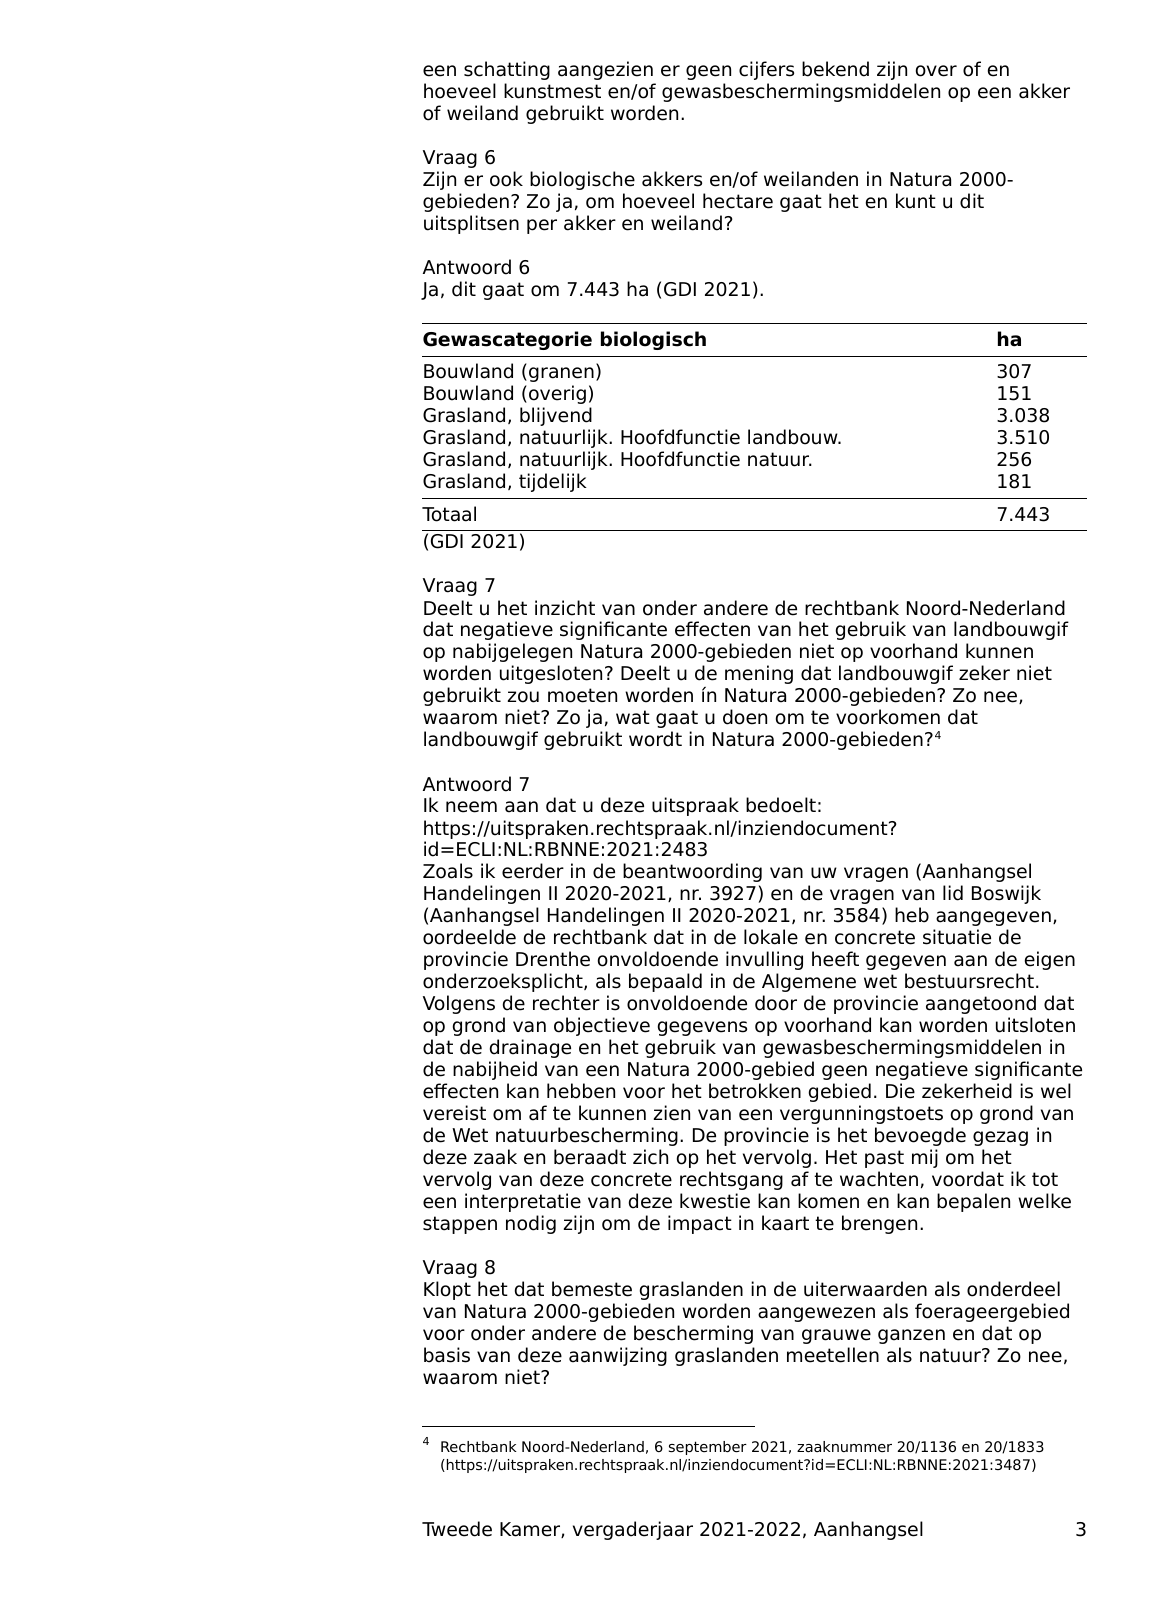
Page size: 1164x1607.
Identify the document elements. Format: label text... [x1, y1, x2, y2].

table_cell Grasland, natuurlijk. Hoofdfunctie natuur. [422, 449, 990, 471]
text Deelt u het inzicht van onder andere de rechtbank Noord-Nederland dat negatieve significante effecten van het gebruik van landbouwgif op nabijgelegen Natura 2000-gebieden niet op voorhand kunnen worden uitgesloten? Deelt u de mening dat landbouwgif zeker niet gebruikt zou moeten worden ín Natura 2000-gebieden? Zo nee, waarom niet? Zo ja, wat gaat u doen om te voorkomen dat landbouwgif gebruikt wordt in Natura 2000-gebieden? [422, 597, 1087, 751]
table_cell 3.038 [990, 405, 1087, 427]
table_cell Totaal [422, 499, 990, 530]
table_cell Bouwland (overig) [422, 383, 990, 405]
table_cell 307 [990, 357, 1087, 383]
text Vraag 7 [422, 575, 1087, 597]
text Ja, dit gaat om 7.443 ha (GDI 2021). [422, 279, 1087, 301]
table_header Gewascategorie biologisch [422, 324, 990, 356]
text Klopt het dat bemeste graslanden in de uiterwaarden als onderdeel van Natura 2000-gebieden worden aangewezen als foerageergebied voor onder andere de bescherming van grauwe ganzen en dat op basis van deze aanwijzing graslanden meetellen als natuur? Zo nee, waarom niet? [422, 1279, 1087, 1389]
table_cell Grasland, natuurlijk. Hoofdfunctie landbouw. [422, 427, 990, 449]
text een schatting aangezien er geen cijfers bekend zijn over of en hoeveel kunstmest en/of gewasbeschermingsmiddelen op een akker of weiland gebruikt worden. [422, 59, 1087, 125]
table_cell 3.510 [990, 427, 1087, 449]
text Antwoord 7 [422, 773, 1087, 795]
table_cell 256 [990, 449, 1087, 471]
text Vraag 8 [422, 1257, 1087, 1279]
table_cell (GDI 2021) [422, 531, 1087, 553]
table_cell 181 [990, 471, 1087, 498]
text Ik neem aan dat u deze uitspraak bedoelt: https://uitspraken.rechtspraak.nl/inziendocument?id=ECLI:NL:RBNNE:2021:2483 [422, 795, 1087, 861]
table_cell Grasland, tijdelijk [422, 471, 990, 498]
table_cell 151 [990, 383, 1087, 405]
table_cell 7.443 [990, 499, 1087, 530]
text Zoals ik eerder in de beantwoording van uw vragen (Aanhangsel Handelingen II 2020-2021, nr. 3927) en de vragen van lid Boswijk (Aanhangsel Handelingen II 2020-2021, nr. 3584) heb aangegeven, oordeelde de rechtbank dat in de lokale en concrete situatie de provincie Drenthe onvoldoende invulling heeft gegeven aan de eigen onderzoeksplicht, als bepaald in de Algemene wet bestuursrecht. Volgens de rechter is onvoldoende door de provincie aangetoond dat op grond van objectieve gegevens op voorhand kan worden uitsloten dat de drainage en het gebruik van gewasbeschermingsmiddelen in de nabijheid van een Natura 2000-gebied geen negatieve significante effecten kan hebben voor het betrokken gebied. Die zekerheid is wel vereist om af te kunnen zien van een vergunningstoets op grond van de Wet natuurbescherming. De provincie is het bevoegde gezag in deze zaak en beraadt zich op het vervolg. Het past mij om het vervolg van deze concrete rechtsgang af te wachten, voordat ik tot een interpretatie van deze kwestie kan komen en kan bepalen welke stappen nodig zijn om de impact in kaart te brengen. [422, 861, 1087, 1235]
table_header ha [990, 324, 1087, 356]
text Zijn er ook biologische akkers en/of weilanden in Natura 2000-gebieden? Zo ja, om hoeveel hectare gaat het en kunt u dit uitsplitsen per akker en weiland? [422, 169, 1087, 235]
text Rechtbank Noord-Nederland, 6 september 2021, zaaknummer 20/1136 en 20/1833 (https://uitspraken.rechtspraak.nl/inziendocument?id=ECLI:NL:RBNNE:2021:3487) [422, 1435, 1087, 1474]
text Antwoord 6 [422, 257, 1087, 279]
table_cell Grasland, blijvend [422, 405, 990, 427]
text Vraag 6 [422, 147, 1087, 169]
table_cell Bouwland (granen) [422, 357, 990, 383]
